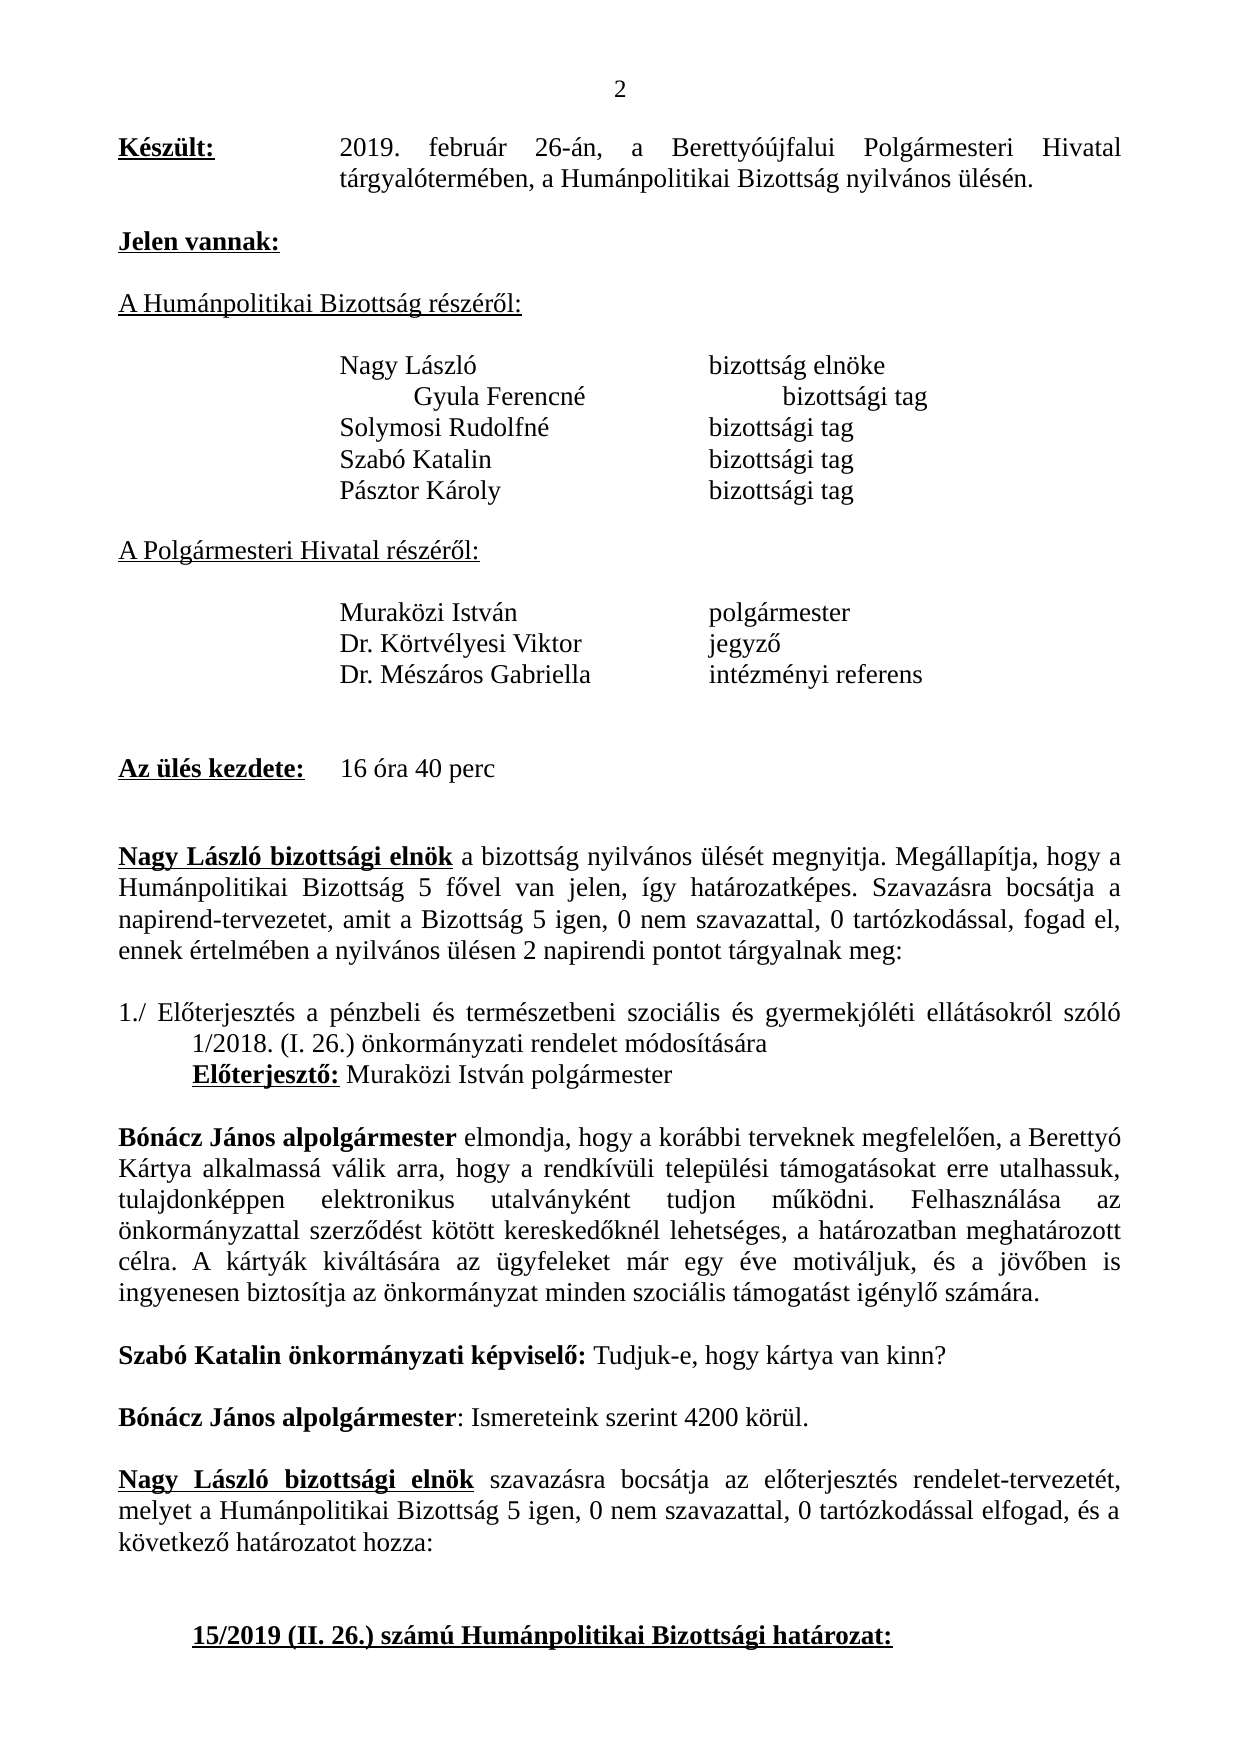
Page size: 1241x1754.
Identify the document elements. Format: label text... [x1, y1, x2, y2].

text Jelen vannak: [118, 225, 1122, 256]
text Készült: 2019. február 26-án, a Berettyóújfalui Polgármesteri Hivatal tárgyalótermében, a Humánpolitikai Bizottság nyilvános ülésén. [118, 131, 1122, 193]
text Szabó Katalin önkormányzati képviselő: Tudjuk-e, hogy kártya van kinn? [118, 1339, 1122, 1370]
text Muraközi István polgármester [339, 596, 1122, 627]
text A Humánpolitikai Bizottság részéről: [118, 287, 1122, 318]
text Nagy László bizottság elnöke [118, 349, 1122, 380]
text Dr. Körtvélyesi Viktor jegyző [339, 627, 1122, 658]
text A Polgármesteri Hivatal részéről: [118, 534, 1122, 565]
text 1./ Előterjesztés a pénzbeli és természetbeni szociális és gyermekjóléti ellátásokról szóló 1/2018. (I. 26.) önkormányzati rendelet módosítására [118, 996, 1122, 1058]
text Előterjesztő: Muraközi István polgármester [192, 1058, 1122, 1089]
text Pásztor Károly bizottsági tag [118, 474, 1122, 505]
text Dr. Mészáros Gabriella intézményi referens [339, 658, 1122, 689]
text Nagy László bizottsági elnök a bizottság nyilvános ülését megnyitja. Megállapítja, hogy a Humánpolitikai Bizottság 5 fővel van jelen, így határozatképes. Szavazásra bocsátja a napirend-tervezetet, amit a Bizottság 5 igen, 0 nem szavazattal, 0 tartózkodással, fogad el, ennek értelmében a nyilvános ülésen 2 napirendi pontot tárgyalnak meg: [118, 840, 1122, 965]
text Az ülés kezdete: 16 óra 40 perc [118, 752, 1122, 783]
text Bónácz János alpolgármester: Ismereteink szerint 4200 körül. [118, 1401, 1122, 1432]
text Szabó Katalin bizottsági tag [118, 443, 1122, 474]
text 15/2019 (II. 26.) számú Humánpolitikai Bizottsági határozat: [192, 1619, 1122, 1650]
text Gyula Ferencné bizottsági tag [118, 380, 1122, 412]
text Bónácz János alpolgármester elmondja, hogy a korábbi terveknek megfelelően, a Berettyó Kártya alkalmassá válik arra, hogy a rendkívüli települési támogatásokat erre utalhassuk, tulajdonképpen elektronikus utalványként tudjon működni. Felhasználása az önkormányzattal szerződést kötött kereskedőknél lehetséges, a határozatban meghatározott célra. A kártyák kiváltására az ügyfeleket már egy éve motiváljuk, és a jövőben is ingyenesen biztosítja az önkormányzat minden szociális támogatást igénylő számára. [118, 1121, 1122, 1308]
text Nagy László bizottsági elnök szavazásra bocsátja az előterjesztés rendelet-tervezetét, melyet a Humánpolitikai Bizottság 5 igen, 0 nem szavazattal, 0 tartózkodással elfogad, és a következő határozatot hozza: [118, 1463, 1122, 1557]
text Solymosi Rudolfné bizottsági tag [118, 412, 1122, 443]
